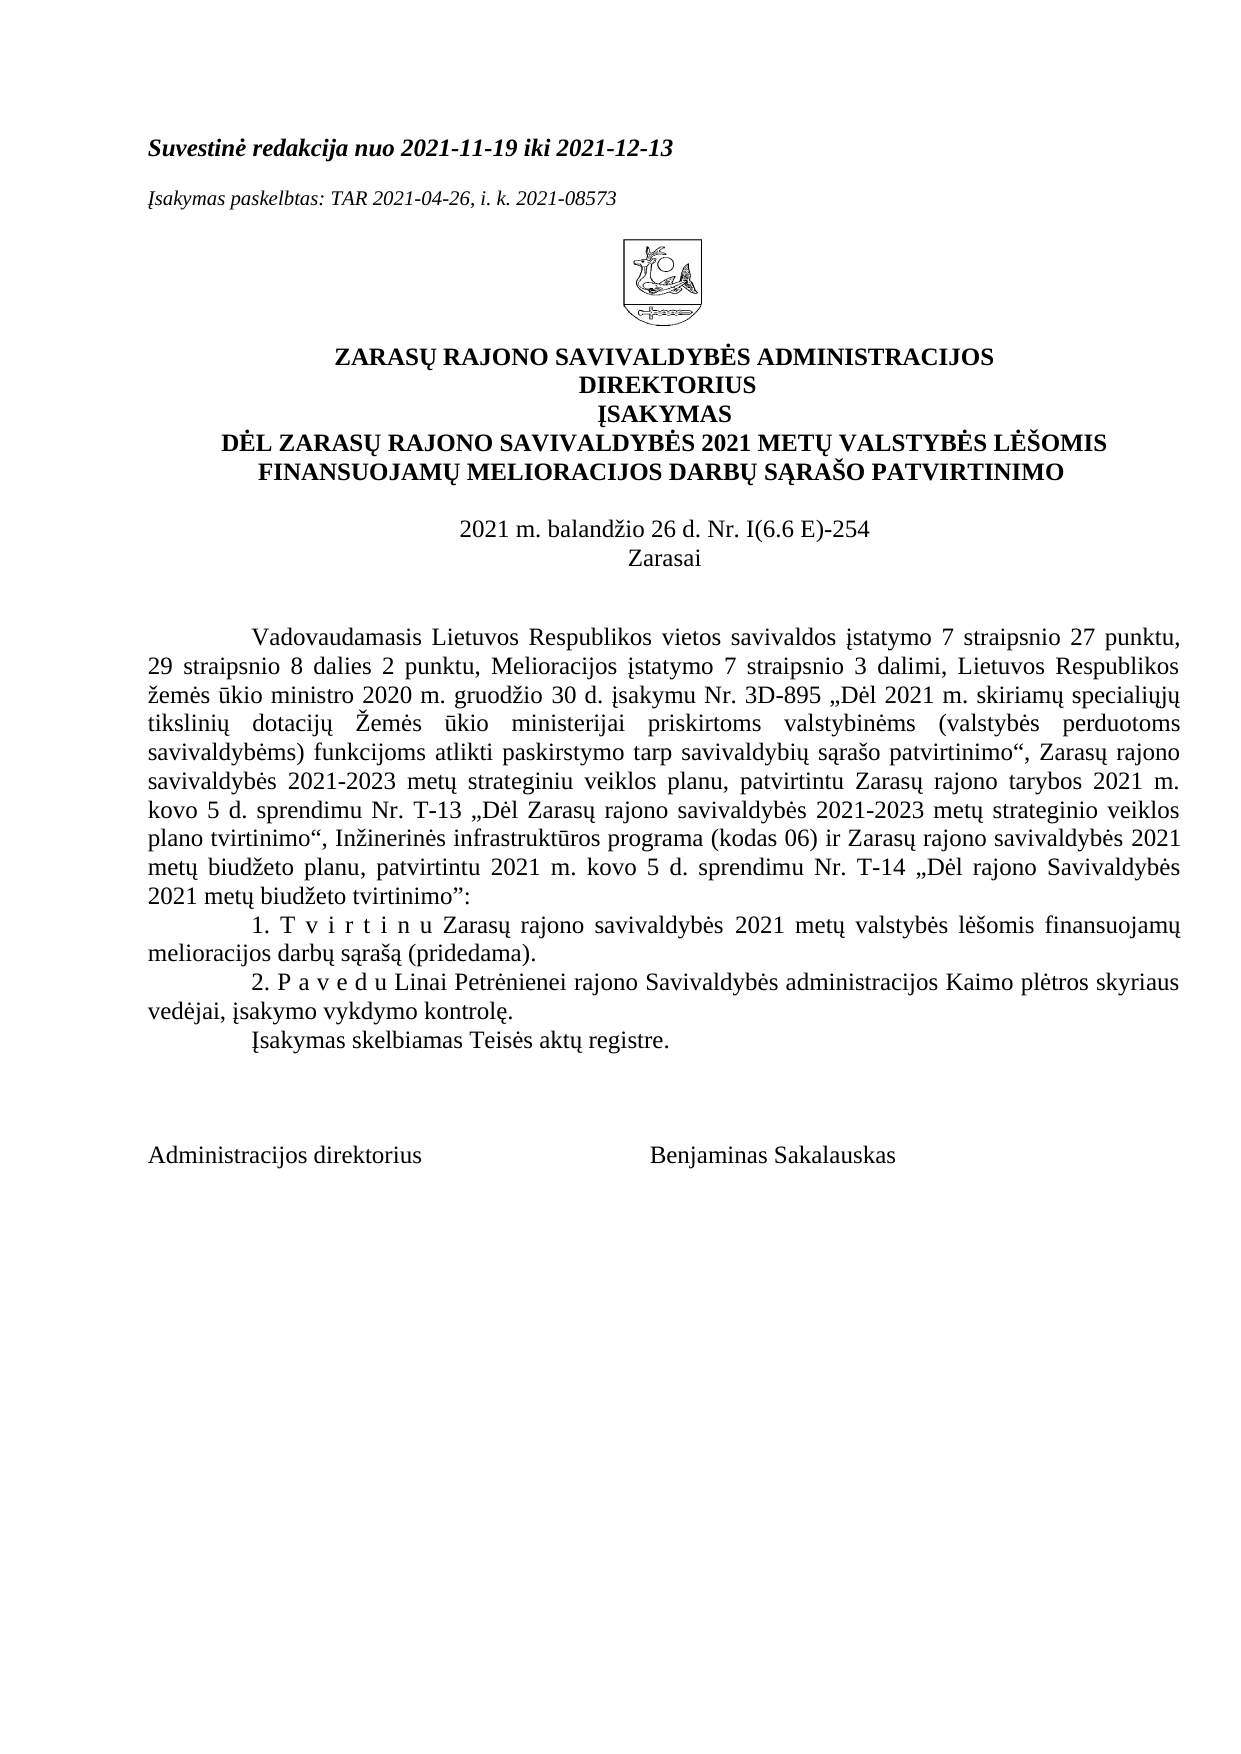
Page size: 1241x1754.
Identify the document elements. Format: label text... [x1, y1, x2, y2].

text Administracijos direktorius Benjaminas Sakalauskas [148, 1140, 1181, 1168]
text Įsakymas skelbiamas Teisės aktų registre. [148, 1025, 1181, 1053]
text Zarasai [148, 543, 1181, 572]
text Suvestinė redakcija nuo 2021-11-19 iki 2021-12-13 [148, 133, 1181, 162]
text 2021 m. balandžio 26 d. Nr. I(6.6 E)-254 [118, 514, 1181, 543]
text 2. P a v e d u Linai Petrėnienei rajono Savivaldybės administracijos Kaimo plėtros skyriaus vedėjai, įsakymo vykdymo kontrolę. [148, 967, 1181, 1025]
subtitle DĖL ZARASŲ RAJONO SAVIVALDYBĖS 2021 METŲ VALSTYBĖS LĖŠOMIS FINANSUOJAMŲ MELIORACIJOS DARBŲ SĄRAŠO PATVIRTINIMO [148, 428, 1181, 486]
text Įsakymas paskelbtas: TAR 2021-04-26, i. k. 2021-08573 [148, 186, 1181, 210]
text ĮSAKYMAS [148, 399, 1181, 428]
text Vadovaudamasis Lietuvos Respublikos vietos savivaldos įstatymo 7 straipsnio 27 punktu, 29 straipsnio 8 dalies 2 punktu, Melioracijos įstatymo 7 straipsnio 3 dalimi, Lietuvos Respublikos žemės ūkio ministro 2020 m. gruodžio 30 d. įsakymu Nr. 3D-895 „Dėl 2021 m. skiriamų specialiųjų tikslinių dotacijų Žemės ūkio ministerijai priskirtoms valstybinėms (valstybės perduotoms savivaldybėms) funkcijoms atlikti paskirstymo tarp savivaldybių sąrašo patvirtinimo“, Zarasų rajono savivaldybės 2021-2023 metų strateginiu veiklos planu, patvirtintu Zarasų rajono tarybos 2021 m. kovo 5 d. sprendimu Nr. T-13 „Dėl Zarasų rajono savivaldybės 2021-2023 metų strateginio veiklos plano tvirtinimo“, Inžinerinės infrastruktūros programa (kodas 06) ir Zarasų rajono savivaldybės 2021 metų biudžeto planu, patvirtintu 2021 m. kovo 5 d. sprendimu Nr. T-14 „Dėl rajono Savivaldybės 2021 metų biudžeto tvirtinimo”: [148, 622, 1181, 910]
text DIREKTORIUS [148, 371, 1181, 399]
subtitle ZARASŲ RAJONO SAVIVALDYBĖs ADMINISTRACIJOS [148, 342, 1181, 371]
text 1. T v i r t i n u Zarasų rajono savivaldybės 2021 metų valstybės lėšomis finansuojamų melioracijos darbų sąrašą (pridedama). [148, 910, 1181, 967]
